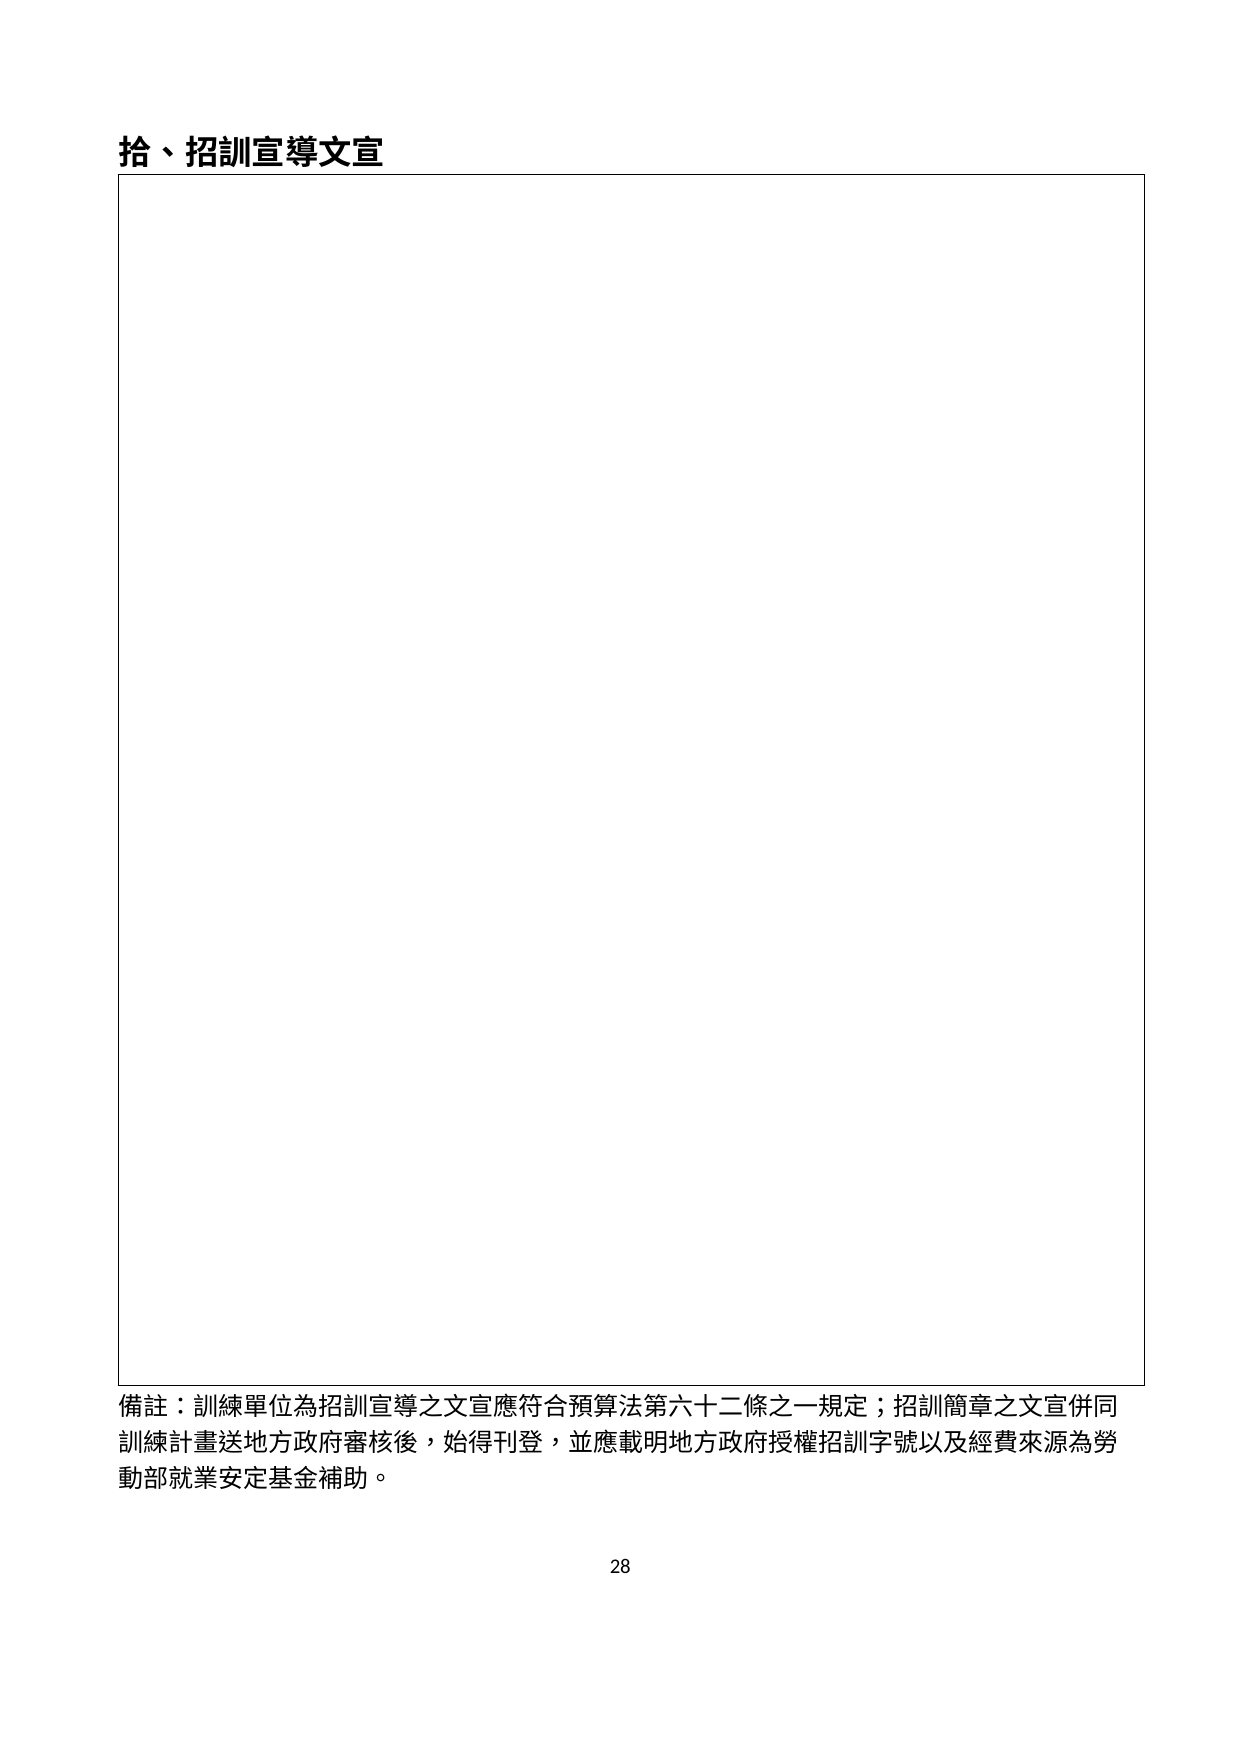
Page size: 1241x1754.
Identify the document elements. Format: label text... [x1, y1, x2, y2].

text 拾、招訓宣導文宣 [118, 126, 1122, 174]
text 備註：訓練單位為招訓宣導之文宣應符合預算法第六十二條之一規定；招訓簡章之文宣併同訓練計畫送地方政府審核後，始得刊登，並應載明地方政府授權招訓字號以及經費來源為勞動部就業安定基金補助。 [118, 1386, 1122, 1495]
table_header [119, 175, 1144, 1385]
